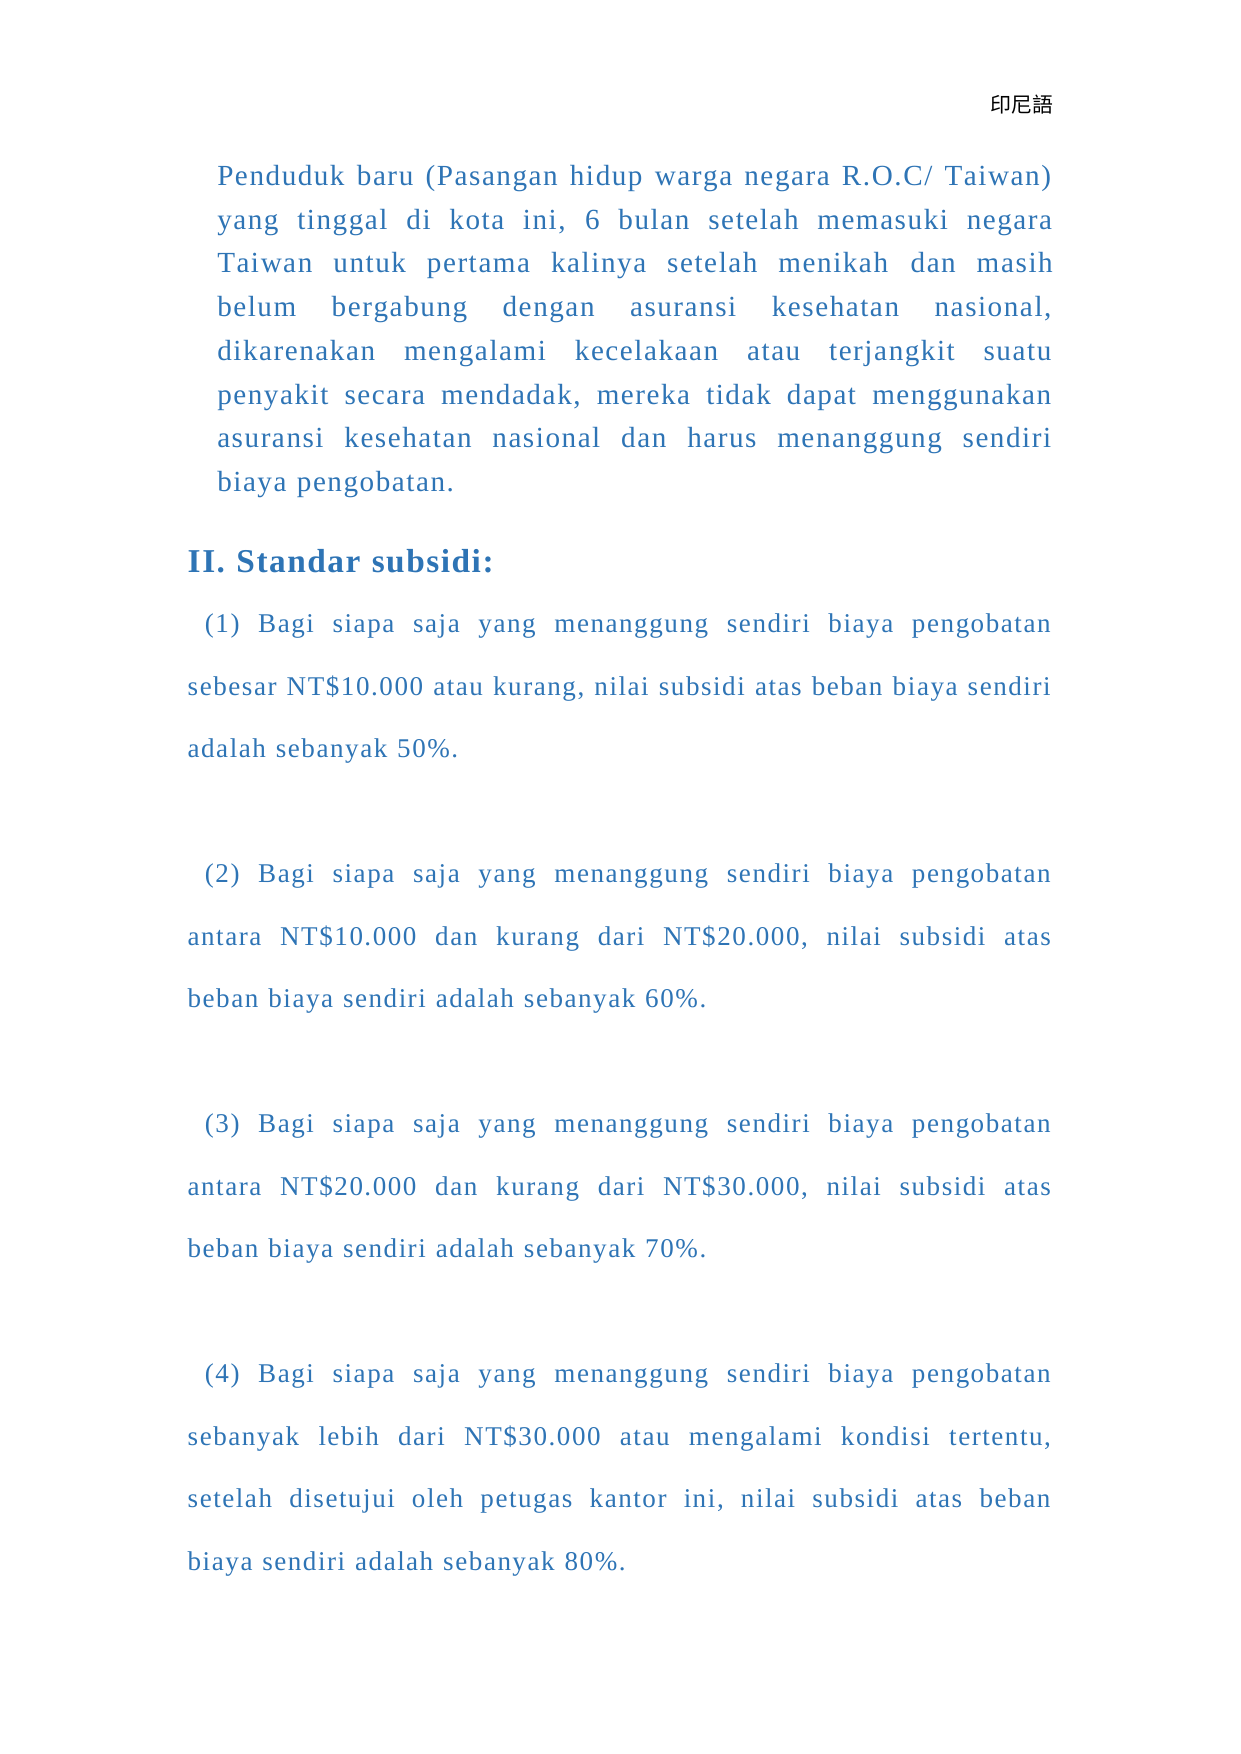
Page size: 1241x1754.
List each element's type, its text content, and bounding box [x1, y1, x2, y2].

text Penduduk baru (Pasangan hidup warga negara R.O.C/ Taiwan) yang tinggal di kota ini, 6 bulan setelah memasuki negara Taiwan untuk pertama kalinya setelah menikah dan masih belum bergabung dengan asuransi kesehatan nasional, dikarenakan mengalami kecelakaan atau terjangkit suatu penyakit secara mendadak, mereka tidak dapat menggunakan asuransi kesehatan nasional dan harus menanggung sendiri biaya pengobatan. [217, 150, 1053, 500]
text (2) Bagi siapa saja yang menanggung sendiri biaya pengobatan antara NT$10.000 dan kurang dari NT$20.000, nilai subsidi atas beban biaya sendiri adalah sebanyak 60%. [187, 832, 1053, 1019]
text (1) Bagi siapa saja yang menanggung sendiri biaya pengobatan sebesar NT$10.000 atau kurang, nilai subsidi atas beban biaya sendiri adalah sebanyak 50%. [187, 582, 1053, 769]
text II. Standar subsidi: [187, 519, 1053, 582]
text (3) Bagi siapa saja yang menanggung sendiri biaya pengobatan antara NT$20.000 dan kurang dari NT$30.000, nilai subsidi atas beban biaya sendiri adalah sebanyak 70%. [187, 1082, 1053, 1269]
text (4) Bagi siapa saja yang menanggung sendiri biaya pengobatan sebanyak lebih dari NT$30.000 atau mengalami kondisi tertentu, setelah disetujui oleh petugas kantor ini, nilai subsidi atas beban biaya sendiri adalah sebanyak 80%. [187, 1332, 1053, 1582]
